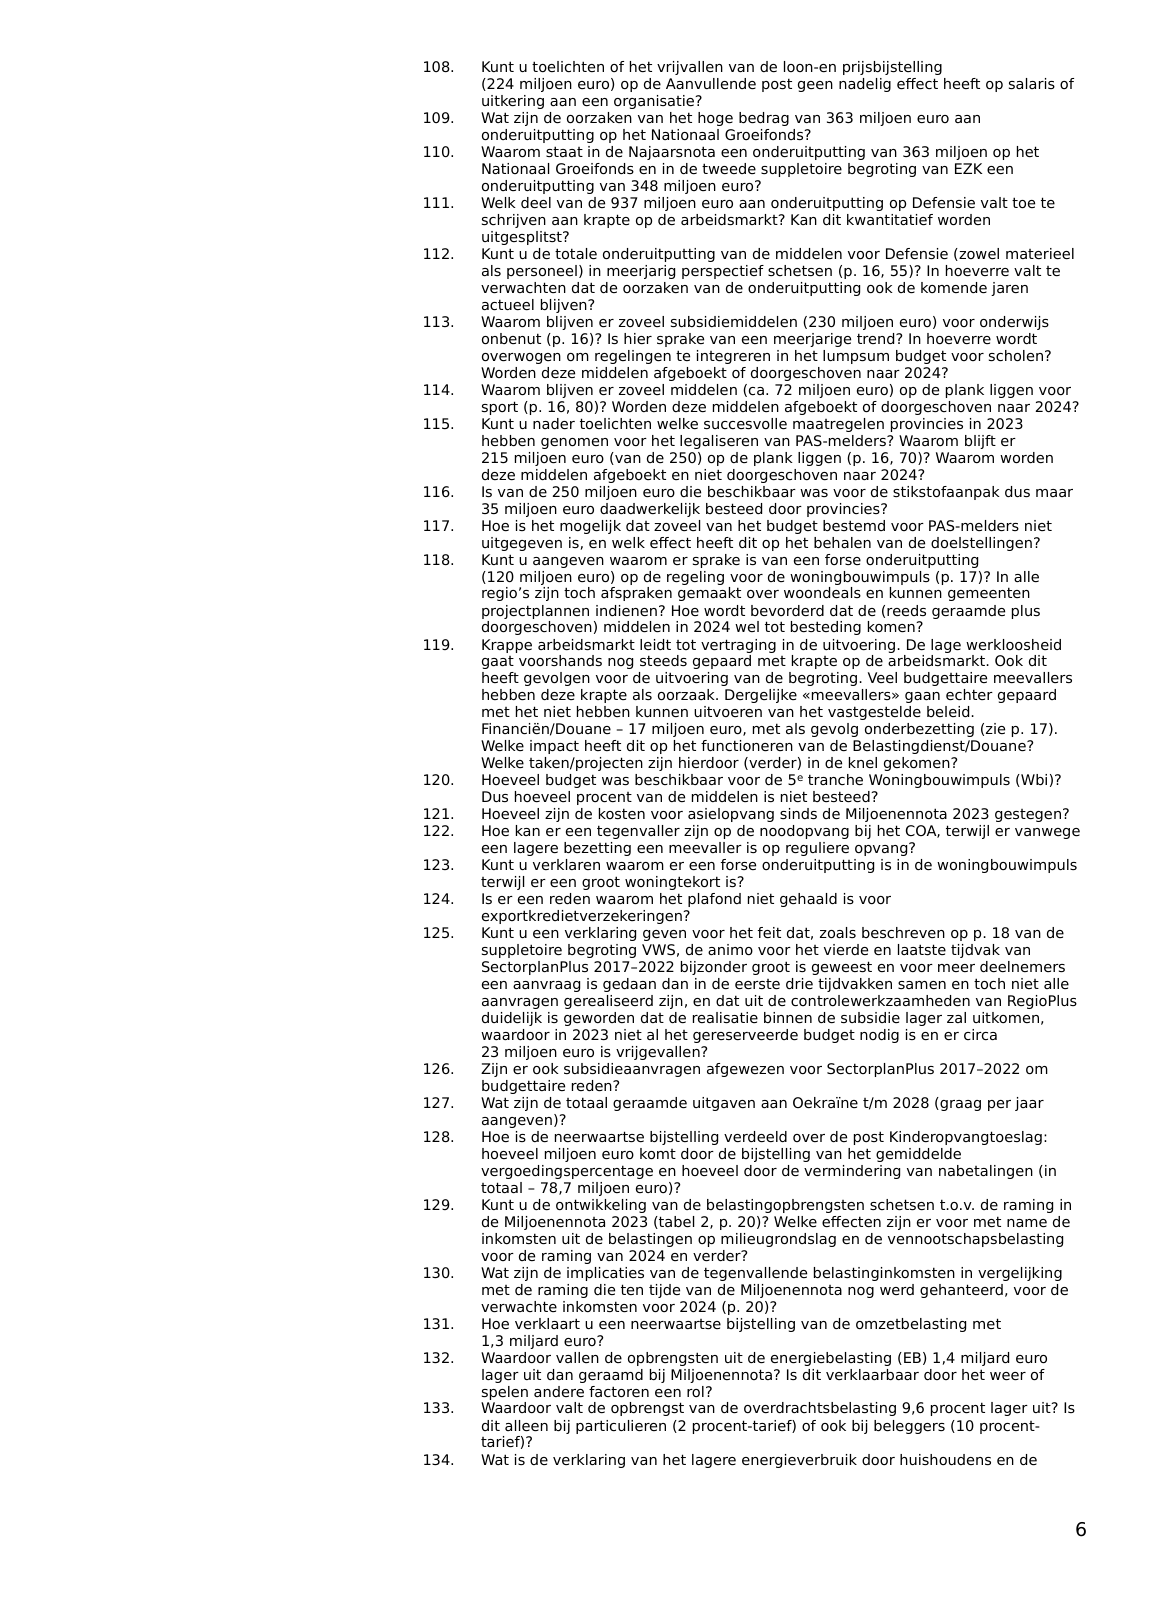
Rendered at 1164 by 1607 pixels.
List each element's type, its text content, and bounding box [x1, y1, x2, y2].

table_cell Waarom staat in de Najaarsnota een onderuitputting van 363 miljoen op het Nationaal Groeifonds en in de tweede suppletoire begroting van EZK een onderuitputting van 348 miljoen euro? [475, 144, 1087, 195]
table_cell 120. [422, 772, 475, 806]
table_cell 132. [422, 1350, 475, 1400]
table_cell 114. [422, 382, 475, 416]
table_cell 117. [422, 518, 475, 551]
table_cell 108. [422, 59, 475, 110]
table_cell 110. [422, 144, 475, 195]
table_cell Wat is de verklaring van het lagere energieverbruik door huishoudens en de [475, 1451, 1087, 1468]
table_cell 118. [422, 551, 475, 636]
table_cell Wat zijn de oorzaken van het hoge bedrag van 363 miljoen euro aan onderuitputting op het Nationaal Groeifonds? [475, 110, 1087, 144]
table_cell 127. [422, 1095, 475, 1129]
table_cell 126. [422, 1061, 475, 1095]
table_cell 134. [422, 1451, 475, 1468]
table_cell 130. [422, 1265, 475, 1316]
table_cell Hoe kan er een tegenvaller zijn op de noodopvang bij het COA, terwijl er vanwege een lagere bezetting een meevaller is op reguliere opvang? [475, 823, 1087, 857]
table_cell 133. [422, 1400, 475, 1451]
table_cell Wat zijn de totaal geraamde uitgaven aan Oekraïne t/m 2028 (graag per jaar aangeven)? [475, 1095, 1087, 1129]
table_cell 124. [422, 891, 475, 925]
table_cell 125. [422, 925, 475, 1061]
table_cell Welk deel van de 937 miljoen euro aan onderuitputting op Defensie valt toe te schrijven aan krapte op de arbeidsmarkt? Kan dit kwantitatief worden uitgesplitst? [475, 195, 1087, 246]
table_cell 113. [422, 314, 475, 382]
table_cell 109. [422, 110, 475, 144]
table_cell 128. [422, 1129, 475, 1197]
table_cell 119. [422, 636, 475, 772]
table_cell Kunt u de totale onderuitputting van de middelen voor Defensie (zowel materieel als personeel) in meerjarig perspectief schetsen (p. 16, 55)? In hoeverre valt te verwachten dat de oorzaken van de onderuitputting ook de komende jaren actueel blijven? [475, 246, 1087, 314]
table_cell Waarom blijven er zoveel subsidiemiddelen (230 miljoen euro) voor onderwijs onbenut (p. 16)? Is hier sprake van een meerjarige trend? In hoeverre wordt overwogen om regelingen te integreren in het lumpsum budget voor scholen? Worden deze middelen afgeboekt of doorgeschoven naar 2024? [475, 314, 1087, 382]
table_cell Is er een reden waarom het plafond niet gehaald is voor exportkredietverzekeringen? [475, 891, 1087, 925]
table_cell Wat zijn de implicaties van de tegenvallende belastinginkomsten in vergelijking met de raming die ten tijde van de Miljoenennota nog werd gehanteerd, voor de verwachte inkomsten voor 2024 (p. 20)? [475, 1265, 1087, 1316]
table_cell Zijn er ook subsidieaanvragen afgewezen voor SectorplanPlus 2017–2022 om budgettaire reden? [475, 1061, 1087, 1095]
table_cell Hoe is het mogelijk dat zoveel van het budget bestemd voor PAS-melders niet uitgegeven is, en welk effect heeft dit op het behalen van de doelstellingen? [475, 518, 1087, 551]
table_cell 115. [422, 416, 475, 483]
table_cell Kunt u een verklaring geven voor het feit dat, zoals beschreven op p. 18 van de suppletoire begroting VWS, de animo voor het vierde en laatste tĳdvak van SectorplanPlus 2017–2022 bĳzonder groot is geweest en voor meer deelnemers een aanvraag is gedaan dan in de eerste drie tĳdvakken samen en toch niet alle aanvragen gerealiseerd zijn, en dat uit de controlewerkzaamheden van RegioPlus duidelijk is geworden dat de realisatie binnen de subsidie lager zal uitkomen, waardoor in 2023 niet al het gereserveerde budget nodig is en er circa 23 miljoen euro is vrĳgevallen? [475, 925, 1087, 1061]
table_cell 111. [422, 195, 475, 246]
table_cell Kunt u nader toelichten welke succesvolle maatregelen provincies in 2023 hebben genomen voor het legaliseren van PAS-melders? Waarom blijft er 215 miljoen euro (van de 250) op de plank liggen (p. 16, 70)? Waarom worden deze middelen afgeboekt en niet doorgeschoven naar 2024? [475, 416, 1087, 483]
table_cell Kunt u verklaren waarom er een forse onderuitputting is in de woningbouwimpuls terwijl er een groot woningtekort is? [475, 857, 1087, 891]
table_cell 129. [422, 1197, 475, 1264]
table_cell Kunt u de ontwikkeling van de belastingopbrengsten schetsen t.o.v. de raming in de Miljoenennota 2023 (tabel 2, p. 20)? Welke effecten zijn er voor met name de inkomsten uit de belastingen op milieugrondslag en de vennootschapsbelasting voor de raming van 2024 en verder? [475, 1197, 1087, 1264]
table_cell 122. [422, 823, 475, 857]
table_cell 123. [422, 857, 475, 891]
table_cell Krappe arbeidsmarkt leidt tot vertraging in de uitvoering. De lage werkloosheid gaat voorshands nog steeds gepaard met krapte op de arbeidsmarkt. Ook dit heeft gevolgen voor de uitvoering van de begroting. Veel budgettaire meevallers hebben deze krapte als oorzaak. Dergelijke «meevallers» gaan echter gepaard met het niet hebben kunnen uitvoeren van het vastgestelde beleid. Financiën/Douane – 17 miljoen euro, met als gevolg onderbezetting (zie p. 17). Welke impact heeft dit op het functioneren van de Belastingdienst/Douane? Welke taken/projecten zijn hierdoor (verder) in de knel gekomen? [475, 636, 1087, 772]
table_cell Hoeveel zijn de kosten voor asielopvang sinds de Miljoenennota 2023 gestegen? [475, 806, 1087, 823]
table_cell 112. [422, 246, 475, 314]
table_cell Hoe verklaart u een neerwaartse bijstelling van de omzetbelasting met 1,3 miljard euro? [475, 1316, 1087, 1349]
table_cell Waardoor valt de opbrengst van de overdrachtsbelasting 9,6 procent lager uit? Is dit alleen bij particulieren (2 procent-tarief) of ook bij beleggers (10 procent-tarief)? [475, 1400, 1087, 1451]
table_cell Is van de 250 miljoen euro die beschikbaar was voor de stikstofaanpak dus maar 35 miljoen euro daadwerkelijk besteed door provincies? [475, 484, 1087, 517]
table_cell Kunt u aangeven waarom er sprake is van een forse onderuitputting (120 miljoen euro) op de regeling voor de woningbouwimpuls (p. 17)? In alle regio’s zijn toch afspraken gemaakt over woondeals en kunnen gemeenten projectplannen indienen? Hoe wordt bevorderd dat de (reeds geraamde plus doorgeschoven) middelen in 2024 wel tot besteding komen? [475, 551, 1087, 636]
table_cell Waarom blijven er zoveel middelen (ca. 72 miljoen euro) op de plank liggen voor sport (p. 16, 80)? Worden deze middelen afgeboekt of doorgeschoven naar 2024? [475, 382, 1087, 416]
table_cell 131. [422, 1316, 475, 1349]
table_cell Hoeveel budget was beschikbaar voor de 5e tranche Woningbouwimpuls (Wbi)? Dus hoeveel procent van de middelen is niet besteed? [475, 772, 1087, 806]
table_cell 116. [422, 484, 475, 517]
table_cell Waardoor vallen de opbrengsten uit de energiebelasting (EB) 1,4 miljard euro lager uit dan geraamd bij Miljoenennota? Is dit verklaarbaar door het weer of spelen andere factoren een rol? [475, 1350, 1087, 1400]
table_cell Kunt u toelichten of het vrijvallen van de loon-en prijsbijstelling (224 miljoen euro) op de Aanvullende post geen nadelig effect heeft op salaris of uitkering aan een organisatie? [475, 59, 1087, 110]
table_cell Hoe is de neerwaartse bijstelling verdeeld over de post Kinderopvangtoeslag: hoeveel miljoen euro komt door de bijstelling van het gemiddelde vergoedingspercentage en hoeveel door de vermindering van nabetalingen (in totaal – 78,7 miljoen euro)? [475, 1129, 1087, 1197]
table_cell 121. [422, 806, 475, 823]
